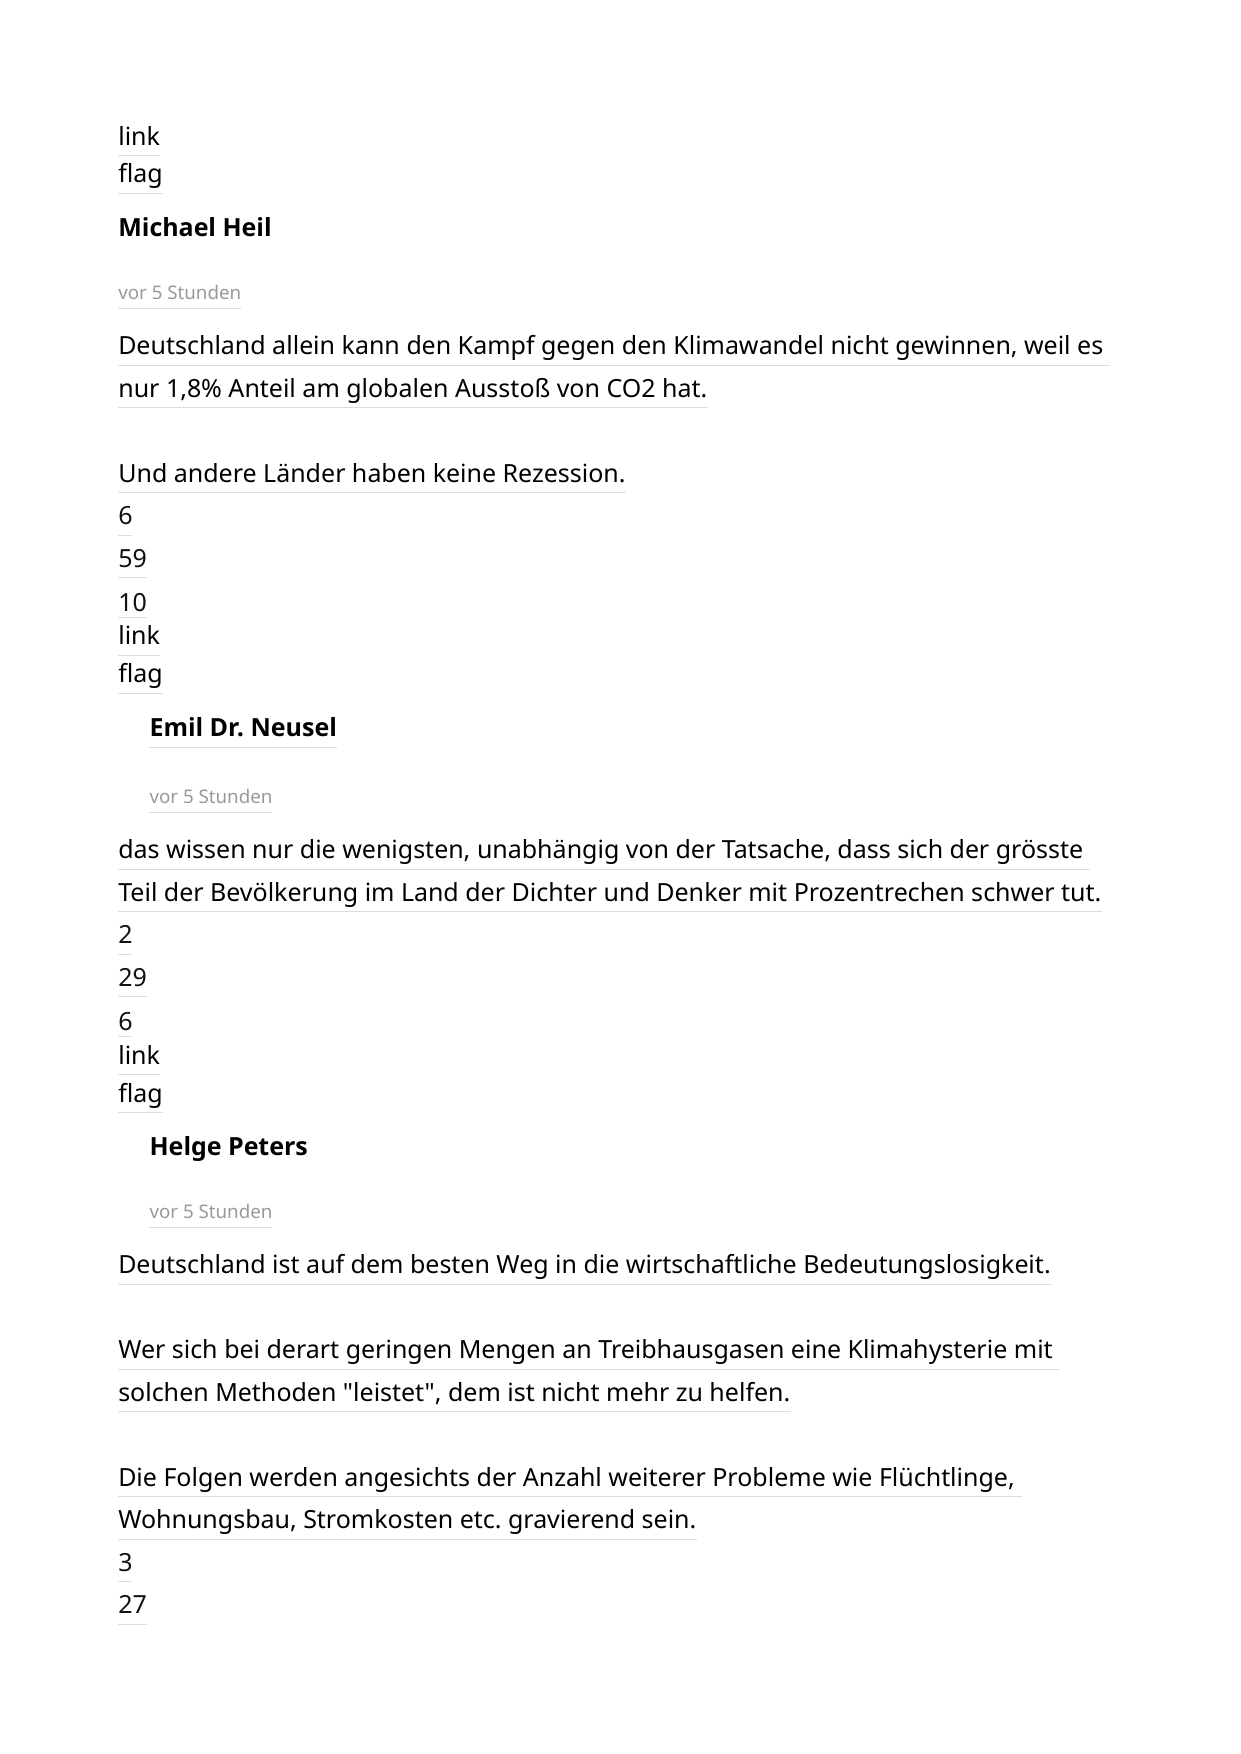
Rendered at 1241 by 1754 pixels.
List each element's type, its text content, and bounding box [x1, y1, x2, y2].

text link [118, 118, 1122, 156]
text 29 [118, 959, 1122, 997]
text Emil Dr. Neusel [149, 710, 1122, 748]
text Michael Heil [118, 210, 1122, 244]
text vor 5 Stunden [149, 1198, 1117, 1228]
text 59 [118, 540, 1122, 578]
text flag [118, 156, 1122, 194]
text vor 5 Stunden [149, 783, 1117, 813]
text 3 [118, 1544, 1122, 1582]
text flag [118, 1075, 1122, 1113]
text 27 [118, 1587, 1122, 1625]
text Helge Peters [149, 1129, 1122, 1163]
text vor 5 Stunden [118, 279, 1117, 309]
text flag [118, 656, 1122, 694]
text link [118, 1037, 1122, 1075]
text 2 [118, 917, 1122, 955]
text Deutschland ist auf dem besten Weg in die wirtschaftliche Bedeutungslosigkeit. Wer sich bei derart geringen Mengen an Treibhausgasen eine Klimahysterie mit solchen Methoden "leistet", dem ist nicht mehr zu helfen. Die Folgen werden angesichts der Anzahl weiterer Probleme wie Flüchtlinge, Wohnungsbau, Stromkosten etc. gravierend sein. [118, 1247, 1122, 1540]
text das wissen nur die wenigsten, unabhängig von der Tatsache, dass sich der grösste Teil der Bevölkerung im Land der Dichter und Denker mit Prozentrechen schwer tut. [118, 832, 1122, 912]
text 6 [118, 498, 1122, 536]
text 6 [118, 1002, 1122, 1037]
text link [118, 618, 1122, 656]
text Deutschland allein kann den Kampf gegen den Klimawandel nicht gewinnen, weil es nur 1,8% Anteil am globalen Ausstoß von CO2 hat. Und andere Länder haben keine Rezession. [118, 328, 1122, 493]
text 10 [118, 583, 1122, 618]
